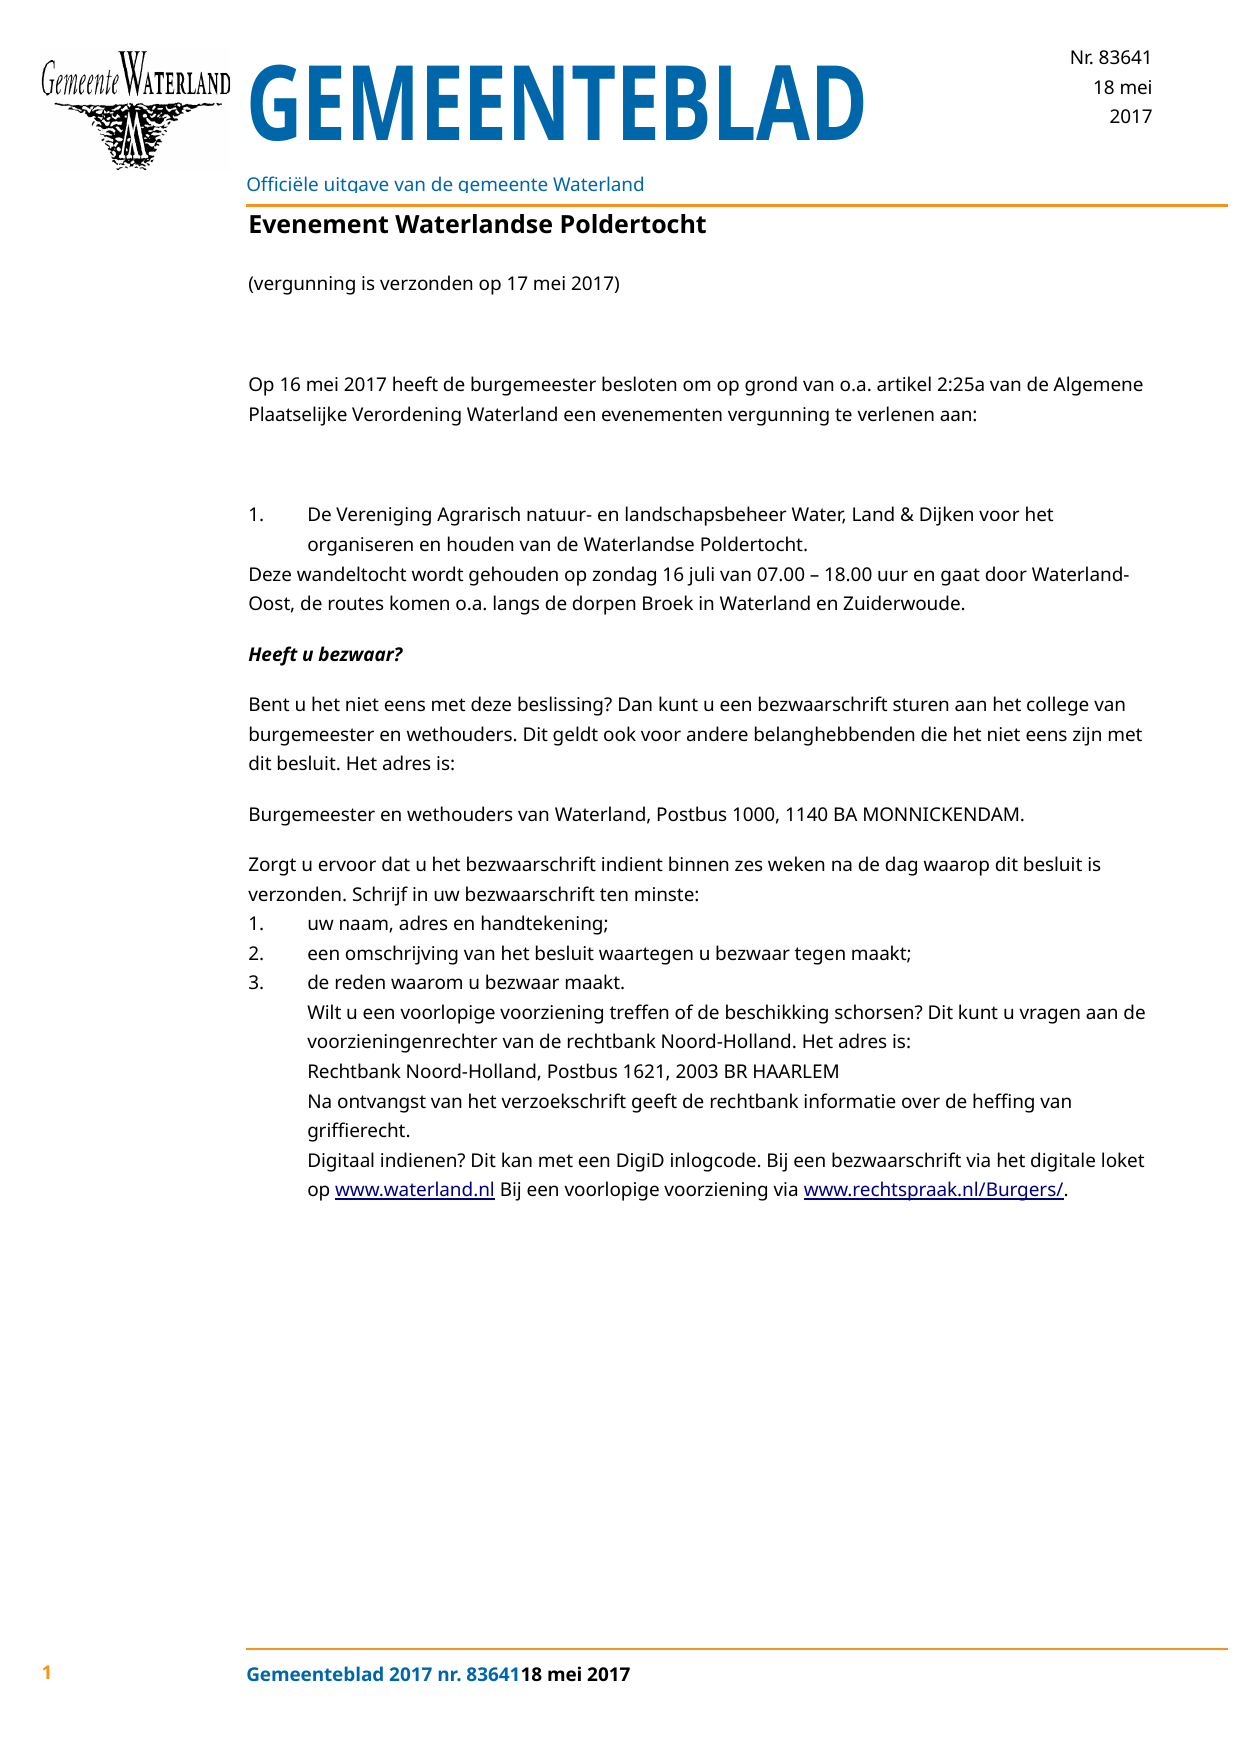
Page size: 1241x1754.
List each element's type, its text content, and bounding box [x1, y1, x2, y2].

list Digitaal indienen? Dit kan met een DigiD inlogcode. Bij een bezwaarschrift via het digitale loket op www.waterland.nl Bij een voorlopige voorziening via www.rechtspraak.nl/Burgers/. [248, 1147, 1152, 1202]
list Wilt u een voorlopige voorziening treffen of de beschikking schorsen? Dit kunt u vragen aan de voorzieningenrechter van de rechtbank Noord-Holland. Het adres is: [248, 999, 1152, 1054]
text Deze wandeltocht wordt gehouden op zondag 16 juli van 07.00 – 18.00 uur en gaat door Waterland-Oost, de routes komen o.a. langs de dorpen Broek in Waterland en Zuiderwoude. [248, 561, 1152, 616]
list de reden waarom u bezwaar maakt. [248, 969, 1152, 995]
text Bent u het niet eens met deze beslissing? Dan kunt u een bezwaarschrift sturen aan het college van burgemeester en wethouders. Dit geldt ook voor andere belanghebbenden die het niet eens zijn met dit besluit. Het adres is: [248, 691, 1152, 776]
text Heeft u bezwaar? [248, 641, 1152, 666]
text Evenement Waterlandse Poldertocht [248, 207, 1152, 241]
text Op 16 mei 2017 heeft de burgemeester besloten om op grond van o.a. artikel 2:25a van de Algemene Plaatselijke Verordening Waterland een evenementen vergunning te verlenen aan: [248, 371, 1152, 426]
text Zorgt u ervoor dat u het bezwaarschrift indient binnen zes weken na de dag waarop dit besluit is verzonden. Schrijf in uw bezwaarschrift ten minste: [248, 851, 1152, 906]
list uw naam, adres en handtekening; [248, 910, 1152, 936]
list De Vereniging Agrarisch natuur- en landschapsbeheer Water, Land & Dijken voor het organiseren en houden van de Waterlandse Poldertocht. [248, 502, 1152, 557]
picture [41, 47, 231, 172]
list Na ontvangst van het verzoekschrift geeft de rechtbank informatie over de heffing van griffierecht. [248, 1088, 1152, 1143]
text Burgemeester en wethouders van Waterland, Postbus 1000, 1140 BA MONNICKENDAM. [248, 801, 1152, 826]
list Rechtbank Noord-Holland, Postbus 1621, 2003 BR HAARLEM [248, 1058, 1152, 1084]
text (vergunning is verzonden op 17 mei 2017) [248, 270, 1152, 296]
list een omschrijving van het besluit waartegen u bezwaar tegen maakt; [248, 940, 1152, 966]
